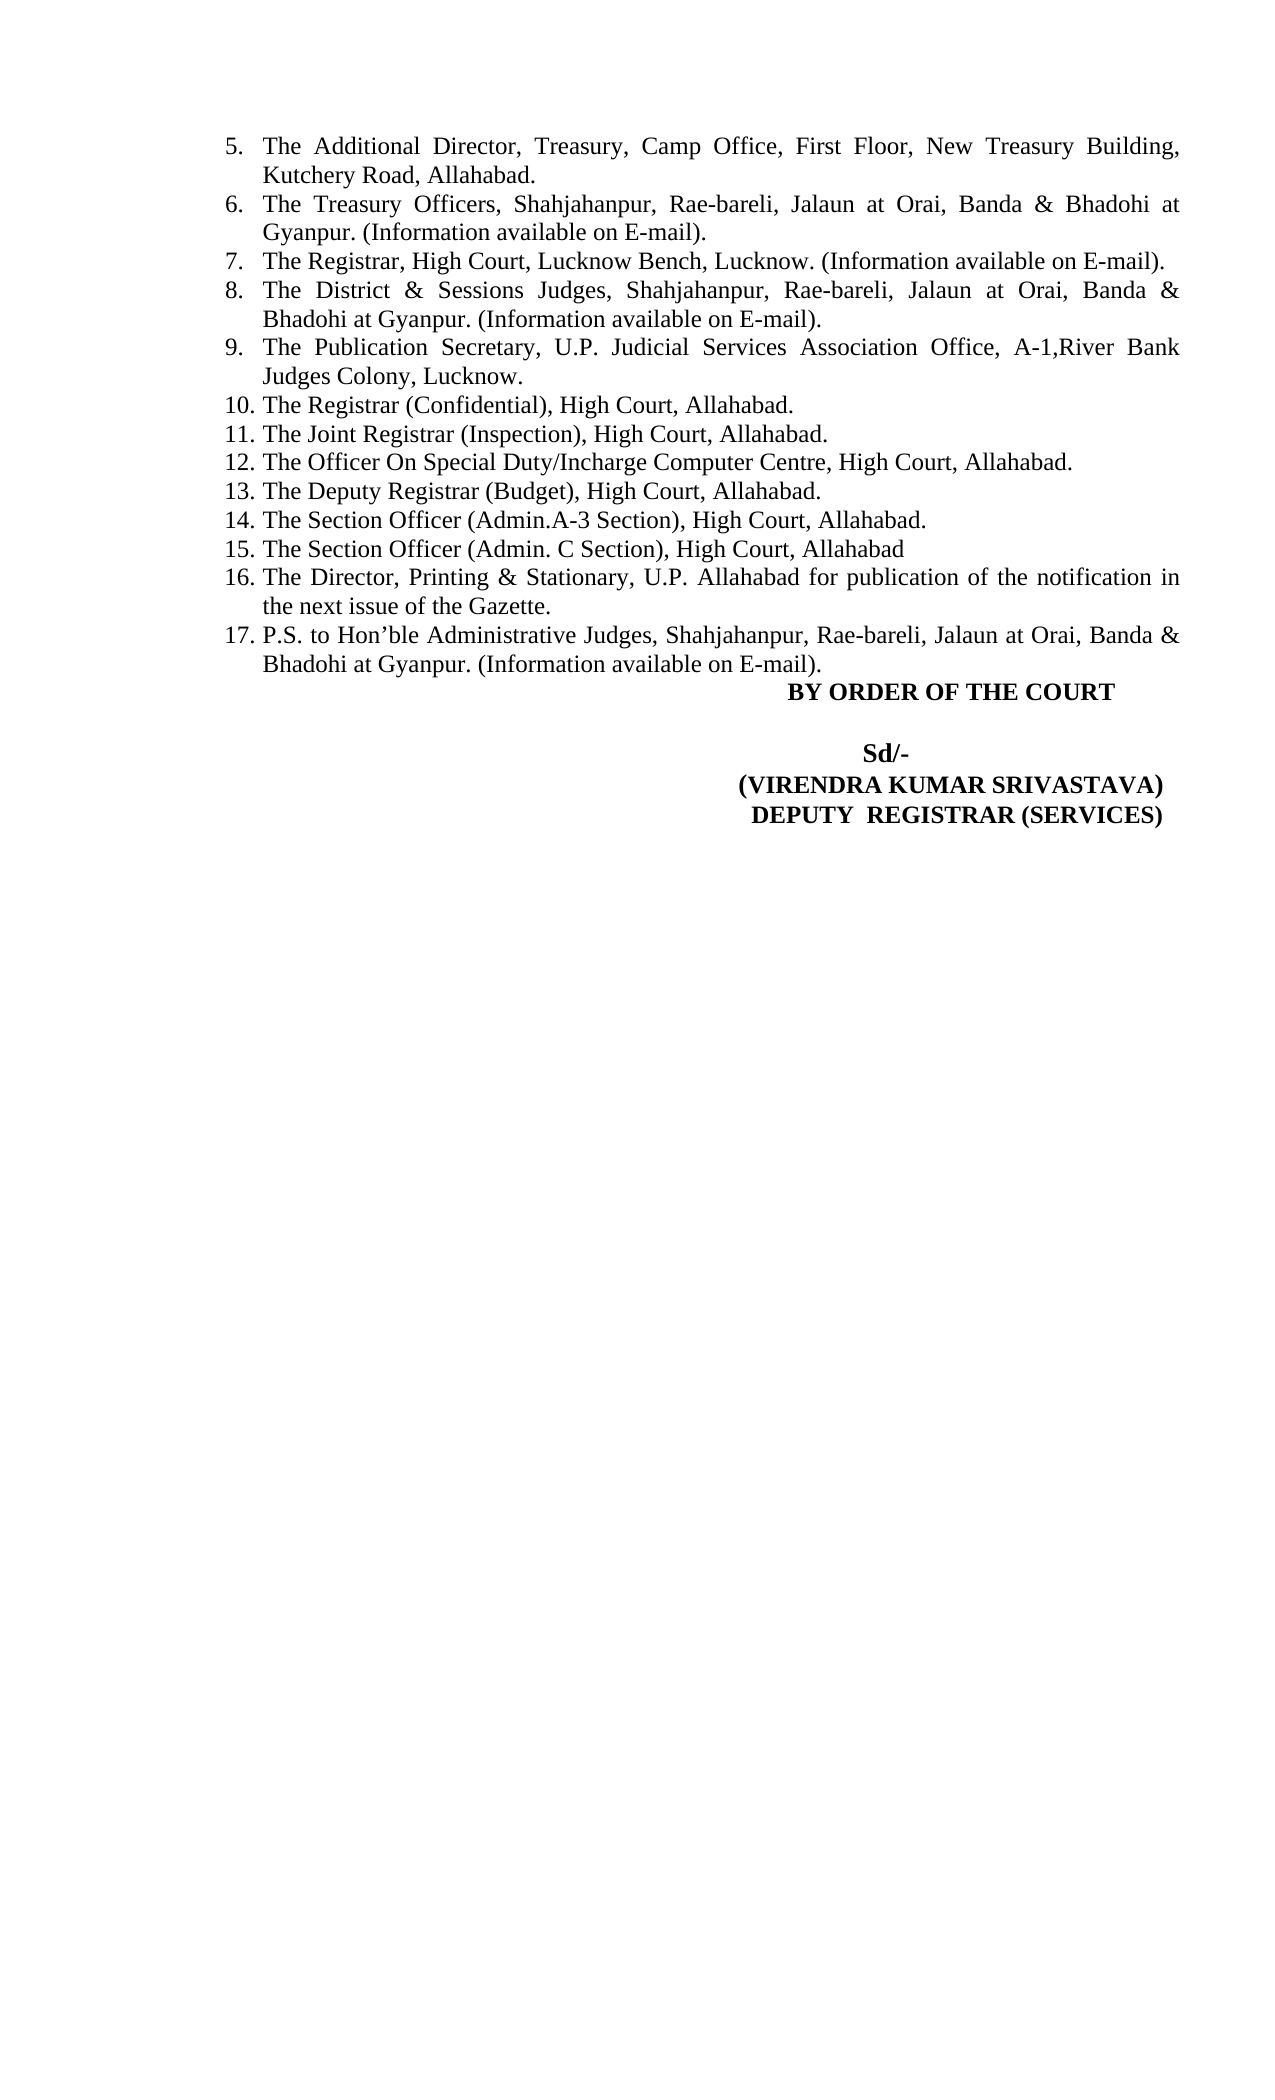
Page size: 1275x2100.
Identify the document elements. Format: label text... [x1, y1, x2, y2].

list The Treasury Officers, Shahjahanpur, Rae-bareli, Jalaun at Orai, Banda & Bhadohi at Gyanpur. (Information available on E-mail). [225, 189, 1181, 246]
text (VIRENDRA KUMAR SRIVASTAVA) [562, 768, 1183, 800]
list The Section Officer (Admin. C Section), High Court, Allahabad [224, 534, 1181, 562]
list The Director, Printing & Stationary, U.P. Allahabad for publication of the notification in the next issue of the Gazette. [224, 562, 1181, 620]
text Sd/- [787, 737, 1181, 768]
list The Additional Director, Treasury, Camp Office, First Floor, New Treasury Building, Kutchery Road, Allahabad. [225, 131, 1181, 189]
list The Officer On Special Duty/Incharge Computer Centre, High Court, Allahabad. [224, 447, 1181, 476]
list P.S. to Hon’ble Administrative Judges, Shahjahanpur, Rae-bareli, Jalaun at Orai, Banda & Bhadohi at Gyanpur. (Information available on E-mail). [224, 620, 1181, 677]
list The District & Sessions Judges, Shahjahanpur, Rae-bareli, Jalaun at Orai, Banda & Bhadohi at Gyanpur. (Information available on E-mail). [225, 275, 1181, 332]
text DEPUTY REGISTRAR (SERVICES) [187, 800, 1183, 828]
list The Joint Registrar (Inspection), High Court, Allahabad. [224, 419, 1181, 447]
text BY ORDER OF THE COURT [712, 677, 1181, 706]
list The Publication Secretary, U.P. Judicial Services Association Office, A-1,River Bank Judges Colony, Lucknow. [225, 332, 1181, 390]
list The Deputy Registrar (Budget), High Court, Allahabad. [224, 476, 1181, 505]
list The Registrar (Confidential), High Court, Allahabad. [224, 390, 1181, 419]
list The Registrar, High Court, Lucknow Bench, Lucknow. (Information available on E-mail). [225, 246, 1181, 275]
list The Section Officer (Admin.A-3 Section), High Court, Allahabad. [224, 505, 1181, 534]
